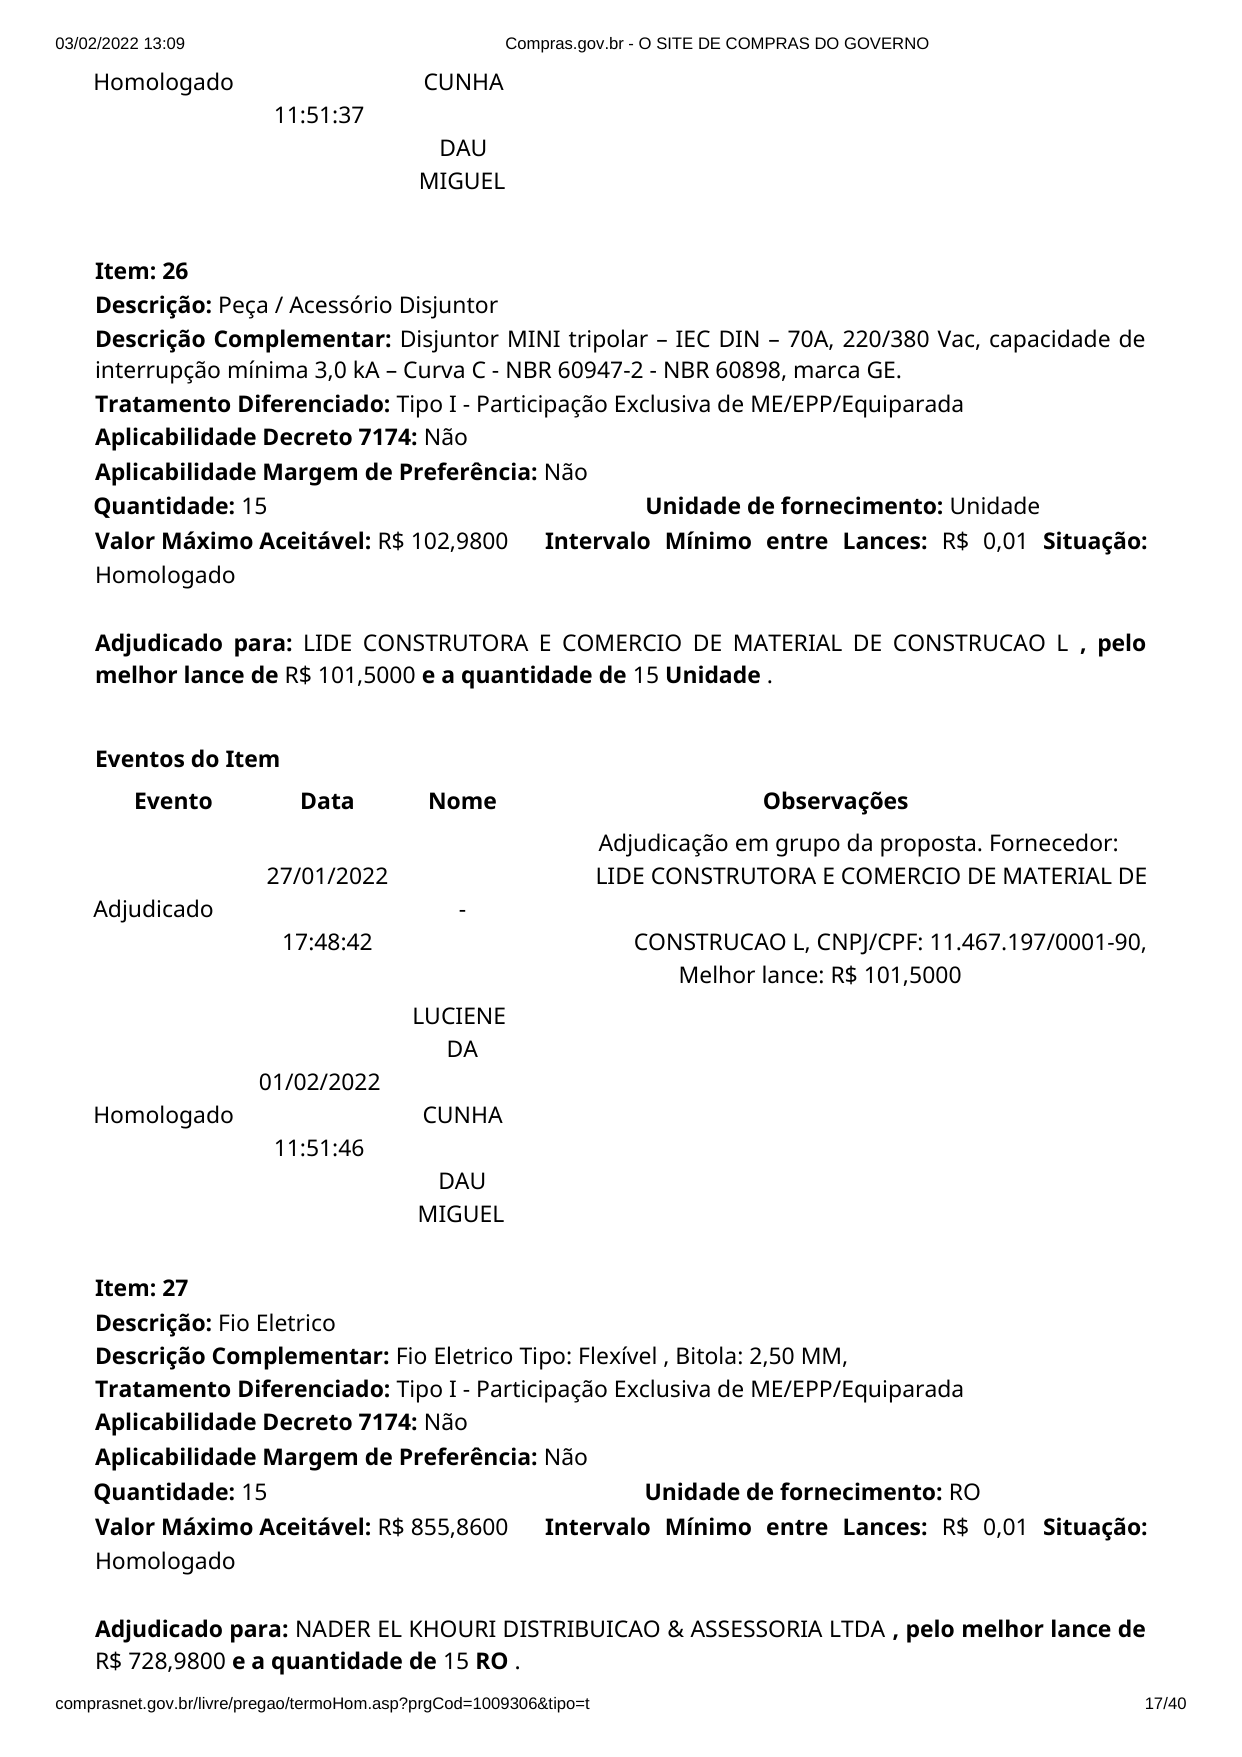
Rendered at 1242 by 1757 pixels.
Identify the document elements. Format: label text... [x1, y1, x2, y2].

text Melhor lance: R$ 101,5000 [678, 959, 1146, 991]
text Evento Data Nome Observações [93, 785, 1147, 816]
text Item: 26 [95, 254, 1147, 286]
text Quantidade: 15 Unidade de fornecimento: Unidade [93, 490, 1147, 521]
text MIGUEL [418, 165, 1146, 196]
text Aplicabilidade Margem de Preferência: Não [95, 1441, 1147, 1472]
text LUCIENE [412, 1000, 1146, 1031]
text Valor Máximo Aceitável: R$ 855,8600 Intervalo Mínimo entre Lances: R$ 0,01 Situação: Homologado [95, 1511, 1147, 1576]
text 27/01/2022 LIDE CONSTRUTORA E COMERCIO DE MATERIAL DE [93, 860, 1147, 891]
text Descrição Complementar: Disjuntor MINI tripolar – IEC DIN – 70A, 220/380 Vac, capacidade de interrupção mínima 3,0 kA – Curva C - NBR 60947-2 - NBR 60898, marca GE. [95, 322, 1146, 386]
text Descrição Complementar: Fio Eletrico Tipo: Flexível , Bitola: 2,50 MM, [95, 1340, 1146, 1371]
text Quantidade: 15 Unidade de fornecimento: RO [93, 1476, 1147, 1507]
text Aplicabilidade Margem de Preferência: Não [95, 455, 1147, 487]
text DAU [439, 132, 1146, 163]
text Eventos do Item [95, 743, 1147, 774]
text Tratamento Diferenciado: Tipo I - Participação Exclusiva de ME/EPP/Equiparada [95, 387, 1146, 419]
text Aplicabilidade Decreto 7174: Não [95, 1406, 1147, 1438]
text Homologado CUNHA [93, 66, 1147, 97]
text Adjudicado para: LIDE CONSTRUTORA E COMERCIO DE MATERIAL DE CONSTRUCAO L , pelo melhor lance de R$ 101,5000 e a quantidade de 15 Unidade . [95, 627, 1146, 690]
text Tratamento Diferenciado: Tipo I - Participação Exclusiva de ME/EPP/Equiparada [95, 1373, 1146, 1404]
text Descrição: Peça / Acessório Disjuntor [95, 289, 1146, 321]
text DAU [438, 1165, 1146, 1197]
text Adjudicado para: NADER EL KHOURI DISTRIBUICAO & ASSESSORIA LTDA , pelo melhor lance de R$ 728,9800 e a quantidade de 15 RO . [95, 1613, 1146, 1676]
text 11:51:46 [273, 1132, 1146, 1163]
text Valor Máximo Aceitável: R$ 102,9800 Intervalo Mínimo entre Lances: R$ 0,01 Situação: Homologado [95, 525, 1147, 591]
text Adjudicado - [93, 893, 1147, 924]
text Adjudicação em grupo da proposta. Fornecedor: [94, 827, 1119, 858]
text 17:48:42 CONSTRUCAO L, CNPJ/CPF: 11.467.197/0001-90, [93, 926, 1147, 957]
text Aplicabilidade Decreto 7174: Não [95, 421, 1147, 452]
text Item: 27 [95, 1272, 1147, 1303]
text 11:51:37 [273, 99, 1146, 130]
text MIGUEL [417, 1198, 1146, 1230]
text DA [446, 1033, 1146, 1064]
text 01/02/2022 [259, 1066, 1146, 1097]
text Descrição: Fio Eletrico [95, 1307, 1146, 1338]
text Homologado CUNHA [93, 1099, 1147, 1130]
